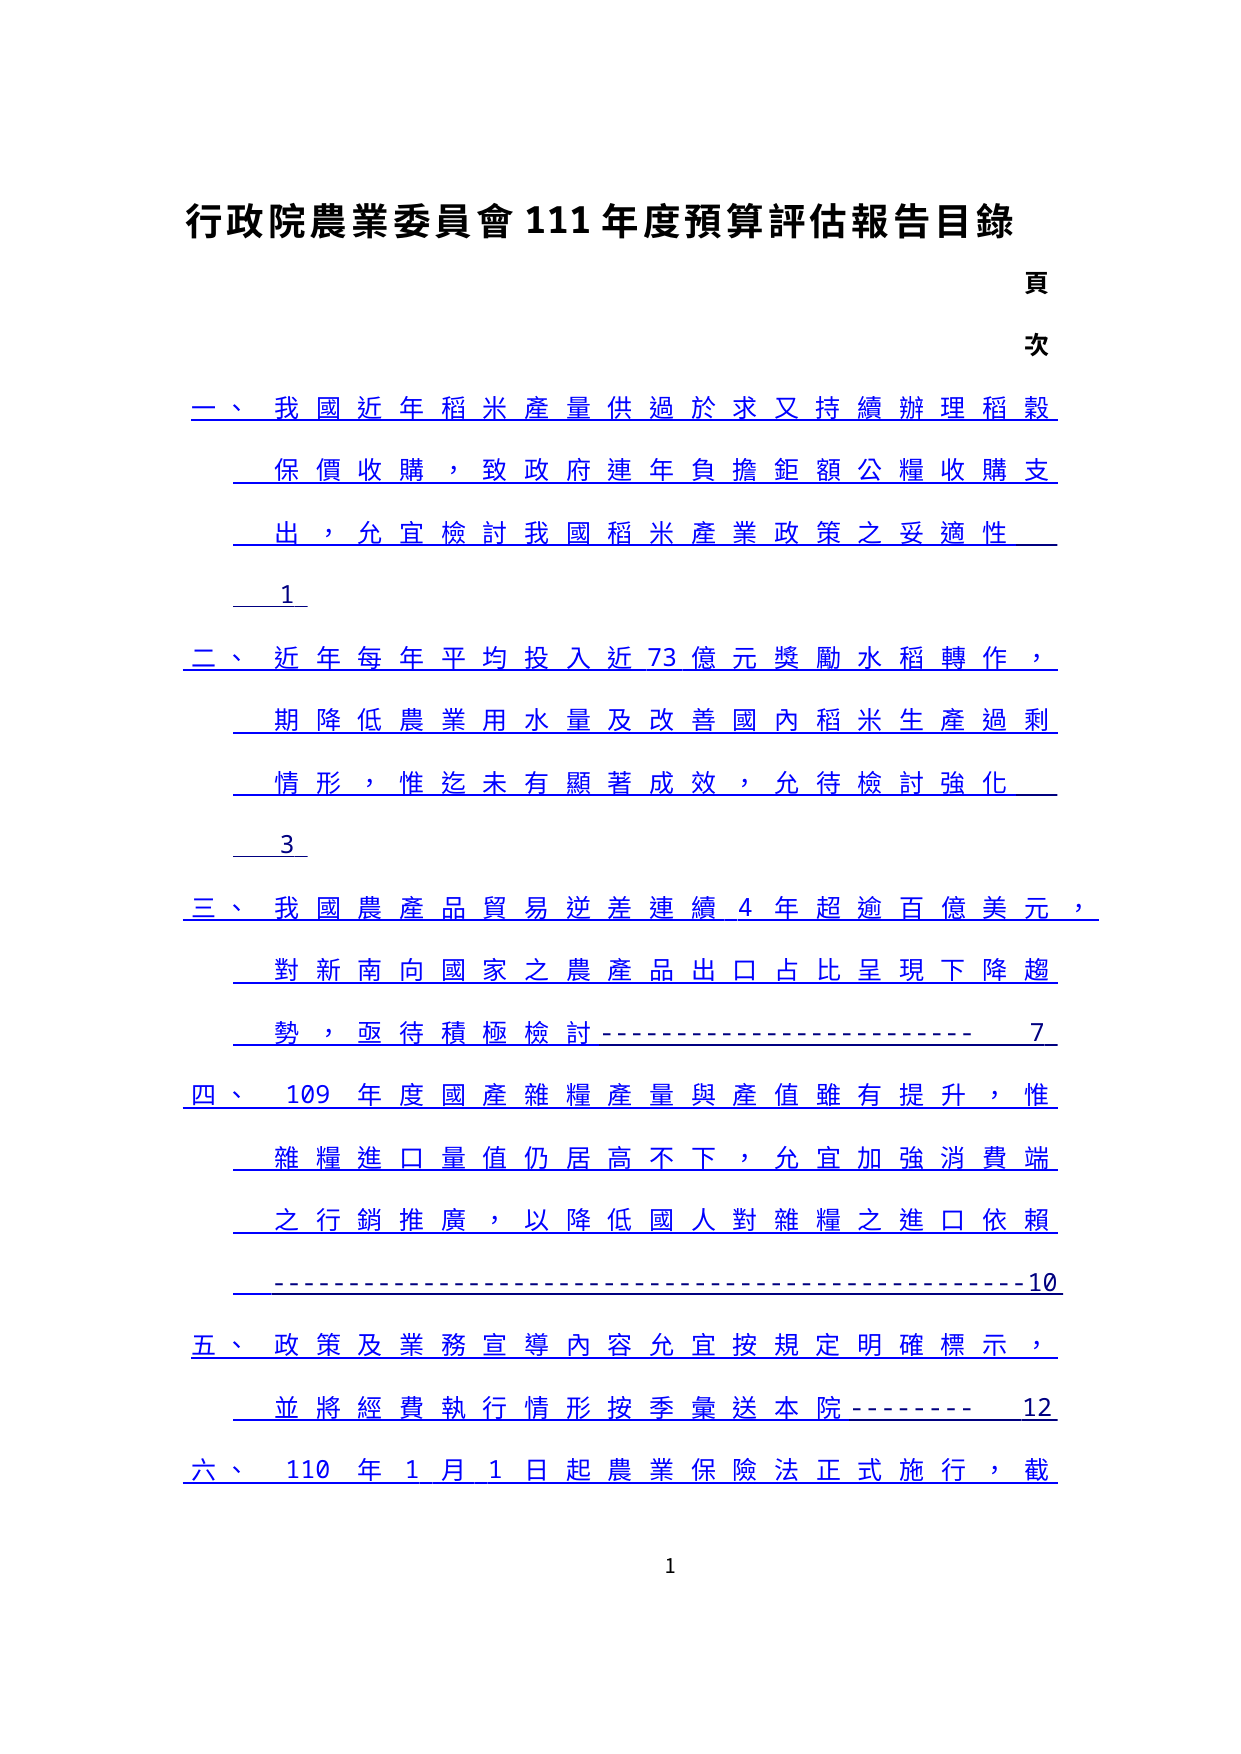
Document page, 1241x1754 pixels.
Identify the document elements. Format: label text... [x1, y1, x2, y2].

text 三、我國農產品貿易逆差連續4年超逾百億美元，對新南向國家之農產品出口占比呈現下降趨勢，亟待積極檢討 7 [183, 865, 1058, 919]
text 四、109年度國產雜糧產量與產值雖有提升，惟 [183, 1052, 1058, 1107]
text 二、近年每年平均投入近73億元獎勵水稻轉作， [183, 615, 1058, 669]
text 三、我國農產品貿易逆差連續4年超逾百億美元，對新南向國家之農產品出口占比呈現下降趨勢，亟待積極檢討 7 [183, 921, 1058, 1052]
text 六、110年1月1日起農業保險法正式施行，截 [183, 1427, 1058, 1482]
text 雜糧進口量值仍居高不下，允宜加強消費端之行銷推廣，以降低國人對雜糧之進口依賴 10 [183, 1109, 1058, 1302]
text [183, 1484, 1058, 1490]
text 頁次 [183, 240, 1058, 365]
text 一、我國近年稻米產量供過於求又持續辦理稻穀保價收購，致政府連年負擔鉅額公糧收購支出，允宜檢討我國稻米產業政策之妥適性 1 [183, 365, 1058, 615]
text 期降低農業用水量及改善國內稻米生產過剩情形，惟迄未有顯著成效，允待檢討強化 3 [183, 671, 1058, 865]
text 五、政策及業務宣導內容允宜按規定明確標示，並將經費執行情形按季彙送本院 12 [183, 1302, 1058, 1427]
text 行政院農業委員會111年度預算評估報告目錄 [183, 177, 1058, 240]
